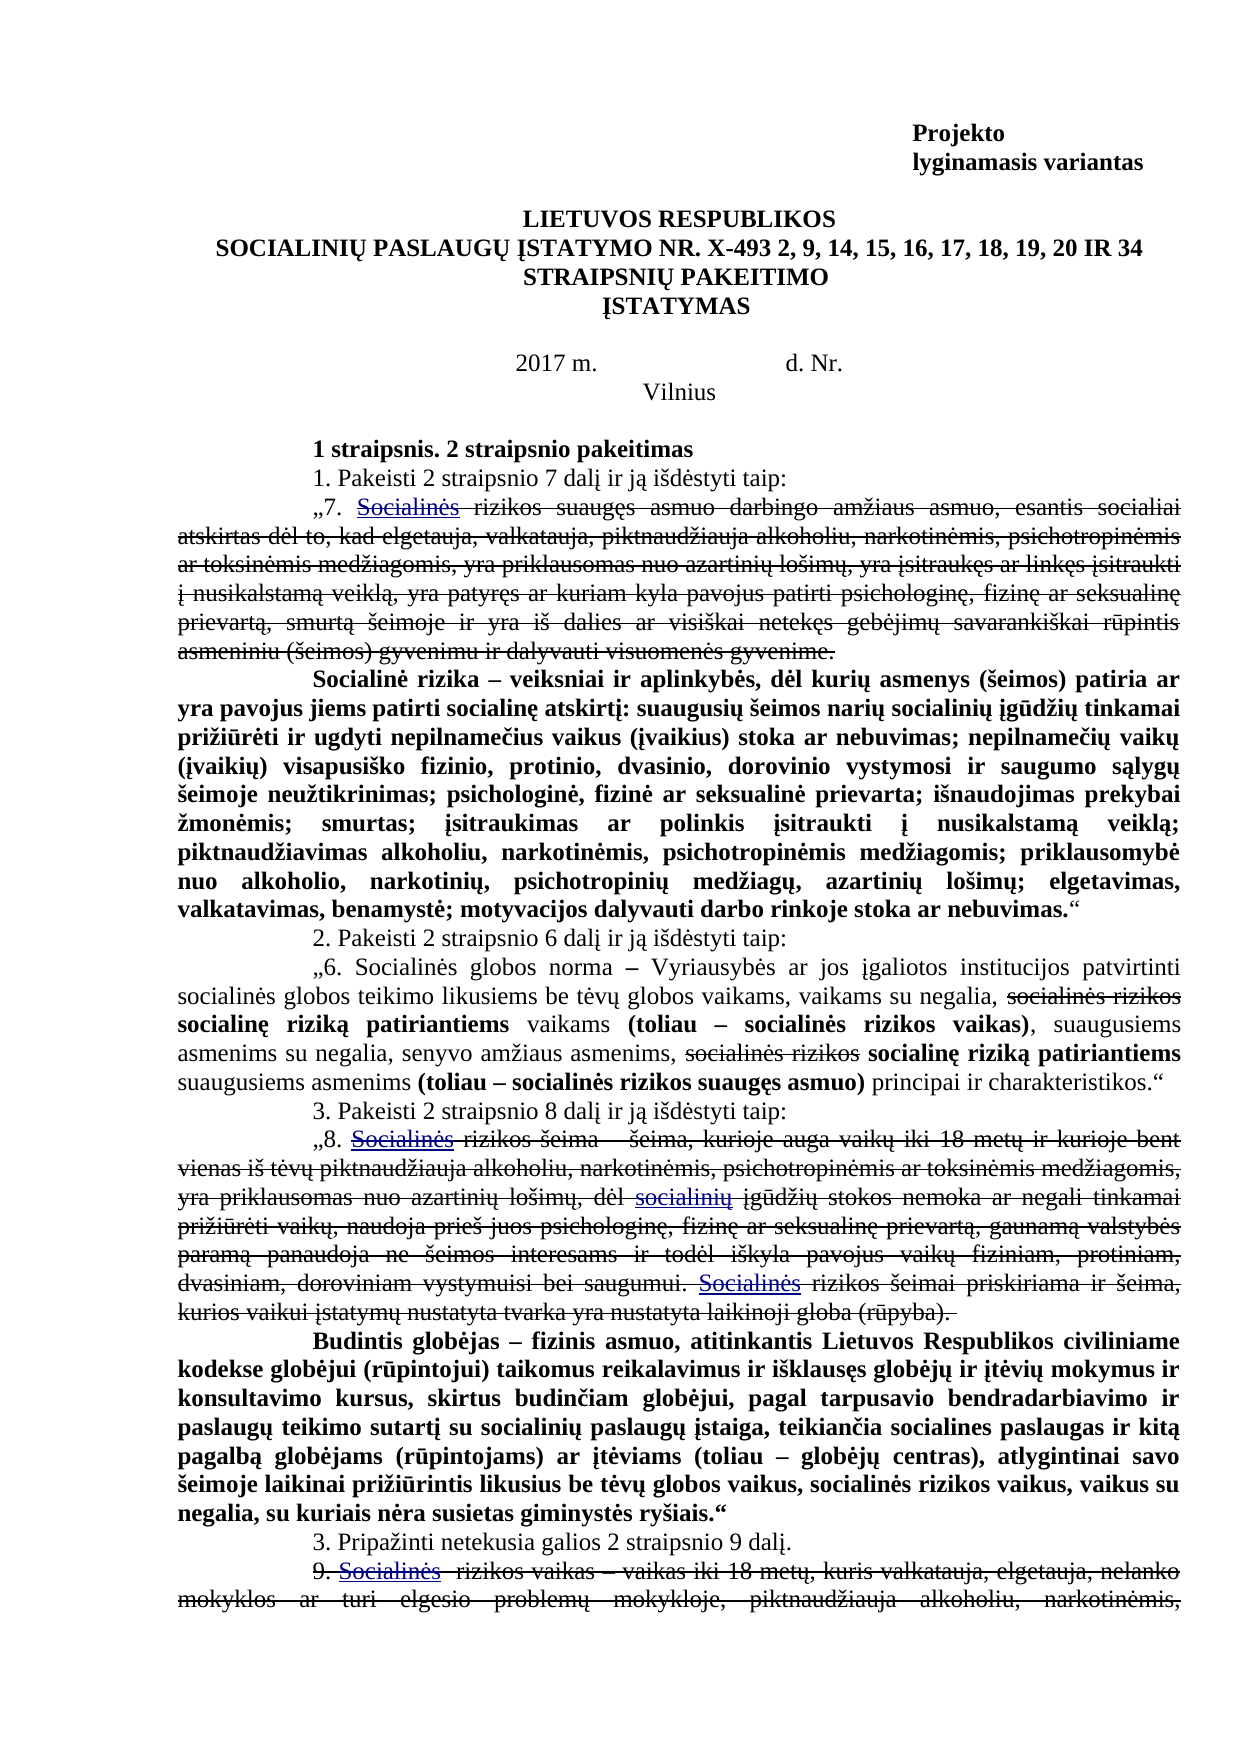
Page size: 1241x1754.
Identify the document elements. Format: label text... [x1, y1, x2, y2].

text „7. Socialinės rizikos suaugęs asmuo darbingo amžiaus asmuo, esantis socialiai atskirtas dėl to, kad elgetauja, valkatauja, piktnaudžiauja alkoholiu, narkotinėmis, psichotropinėmis ar toksinėmis medžiagomis, yra priklausomas nuo azartinių lošimų, yra įsitraukęs ar linkęs įsitraukti į nusikalstamą veiklą, yra patyręs ar kuriam kyla pavojus patirti psichologinę, fizinę ar seksualinę prievartą, smurtą šeimoje ir yra iš dalies ar visiškai netekęs gebėjimų savarankiškai rūpintis asmeniniu (šeimos) gyvenimu ir dalyvauti visuomenės gyvenime. [177, 537, 1181, 565]
text SOCIALINIŲ PASLAUGŲ ĮSTATYMO NR. X-493 2, 9, 14, 15, 16, 17, 18, 19, 20 IR 34 STRAIPSNIŲ PAKEITIMO [177, 233, 1181, 291]
text 2017 m. d. Nr. [177, 348, 1181, 377]
text Socialinė rizika – veiksniai ir aplinkybės, dėl kurių asmenys (šeimos) patiria ar yra pavojus jiems patirti socialinę atskirtį: suaugusių šeimos narių socialinių įgūdžių tinkamai prižiūrėti ir ugdyti nepilnamečius vaikus (įvaikius) stoka ar nebuvimas; nepilnamečių vaikų (įvaikių) visapusiško fizinio, protinio, dvasinio, dorovinio vystymosi ir saugumo sąlygų šeimoje neužtikrinimas; psichologinė, fizinė ar seksualinė prievarta; išnaudojimas prekybai žmonėmis; smurtas; įsitraukimas ar polinkis įsitraukti į nusikalstamą veiklą; piktnaudžiavimas alkoholiu, narkotinėmis, psichotropinėmis medžiagomis; priklausomybė nuo alkoholio, narkotinių, psichotropinių medžiagų, azartinių lošimų; elgetavimas, valkatavimas, benamystė; motyvacijos dalyvauti darbo rinkoje stoka ar nebuvimas.“ [177, 664, 1181, 923]
text „7. Socialinės rizikos suaugęs asmuo darbingo amžiaus asmuo, esantis socialiai atskirtas dėl to, kad elgetauja, valkatauja, piktnaudžiauja alkoholiu, narkotinėmis, psichotropinėmis ar toksinėmis medžiagomis, yra priklausomas nuo azartinių lošimų, yra įsitraukęs ar linkęs įsitraukti į nusikalstamą veiklą, yra patyręs ar kuriam kyla pavojus patirti psichologinę, fizinę ar seksualinę prievartą, smurtą šeimoje ir yra iš dalies ar visiškai netekęs gebėjimų savarankiškai rūpintis asmeniniu (šeimos) gyvenimu ir dalyvauti visuomenės gyvenime. [177, 595, 1181, 664]
text 9. Socialinės rizikos vaikas – vaikas iki 18 metų, kuris valkatauja, elgetauja, nelanko mokyklos ar turi elgesio problemų mokykloje, piktnaudžiauja alkoholiu, narkotinėmis, psichotropinėmis ar toksinėmis medžiagomis, yra priklausomas nuo azartinių lošimų, yra įsitraukęs ar linkęs įsitraukti į nusikalstamą veiklą, yra patyręs ar kuriam kyla pavojus patirti psichologinę, fizinę ar seksualinę prievartą, smurtą šeimoje ir dėl šių priežasčių jo galimybės ugdytis ir dalyvauti visuomenės gyvenime yra ribotos. [177, 1556, 1181, 1600]
text Vilnius [177, 377, 1181, 406]
text „8. Socialinės rizikos šeima – šeima, kurioje auga vaikų iki 18 metų ir kurioje bent vienas iš tėvų piktnaudžiauja alkoholiu, narkotinėmis, psichotropinėmis ar toksinėmis medžiagomis, yra priklausomas nuo azartinių lošimų, dėl socialinių įgūdžių stokos nemoka ar negali tinkamai prižiūrėti vaikų, naudoja prieš juos psichologinę, fizinę ar seksualinę prievartą, gaunamą valstybės paramą panaudoja ne šeimos interesams ir todėl iškyla pavojus vaikų fiziniam, protiniam, dvasiniam, doroviniam vystymuisi bei saugumui. Socialinės rizikos šeimai priskiriama ir šeima, kurios vaikui įstatymų nustatyta tvarka yra nustatyta laikinoji globa (rūpyba). [177, 1227, 1181, 1255]
text „8. Socialinės rizikos šeima – šeima, kurioje auga vaikų iki 18 metų ir kurioje bent vienas iš tėvų piktnaudžiauja alkoholiu, narkotinėmis, psichotropinėmis ar toksinėmis medžiagomis, yra priklausomas nuo azartinių lošimų, dėl socialinių įgūdžių stokos nemoka ar negali tinkamai prižiūrėti vaikų, naudoja prieš juos psichologinę, fizinę ar seksualinę prievartą, gaunamą valstybės paramą panaudoja ne šeimos interesams ir todėl iškyla pavojus vaikų fiziniam, protiniam, dvasiniam, doroviniam vystymuisi bei saugumui. Socialinės rizikos šeimai priskiriama ir šeima, kurios vaikui įstatymų nustatyta tvarka yra nustatyta laikinoji globa (rūpyba). [177, 1256, 1181, 1284]
text 9. Socialinės rizikos vaikas – vaikas iki 18 metų, kuris valkatauja, elgetauja, nelanko mokyklos ar turi elgesio problemų mokykloje, piktnaudžiauja alkoholiu, narkotinėmis, psichotropinėmis ar toksinėmis medžiagomis, yra priklausomas nuo azartinių lošimų, yra įsitraukęs ar linkęs įsitraukti į nusikalstamą veiklą, yra patyręs ar kuriam kyla pavojus patirti psichologinę, fizinę ar seksualinę prievartą, smurtą šeimoje ir dėl šių priežasčių jo galimybės ugdytis ir dalyvauti visuomenės gyvenime yra ribotos. [177, 1601, 1181, 1613]
text LIETUVOS RESPUBLIKOS [177, 204, 1181, 233]
text 2. Pakeisti 2 straipsnio 6 dalį ir ją išdėstyti taip: [177, 923, 1181, 952]
text „8. Socialinės rizikos šeima – šeima, kurioje auga vaikų iki 18 metų ir kurioje bent vienas iš tėvų piktnaudžiauja alkoholiu, narkotinėmis, psichotropinėmis ar toksinėmis medžiagomis, yra priklausomas nuo azartinių lošimų, dėl socialinių įgūdžių stokos nemoka ar negali tinkamai prižiūrėti vaikų, naudoja prieš juos psichologinę, fizinę ar seksualinę prievartą, gaunamą valstybės paramą panaudoja ne šeimos interesams ir todėl iškyla pavojus vaikų fiziniam, protiniam, dvasiniam, doroviniam vystymuisi bei saugumui. Socialinės rizikos šeimai priskiriama ir šeima, kurios vaikui įstatymų nustatyta tvarka yra nustatyta laikinoji globa (rūpyba). [177, 1170, 1181, 1198]
text „7. Socialinės rizikos suaugęs asmuo darbingo amžiaus asmuo, esantis socialiai atskirtas dėl to, kad elgetauja, valkatauja, piktnaudžiauja alkoholiu, narkotinėmis, psichotropinėmis ar toksinėmis medžiagomis, yra priklausomas nuo azartinių lošimų, yra įsitraukęs ar linkęs įsitraukti į nusikalstamą veiklą, yra patyręs ar kuriam kyla pavojus patirti psichologinę, fizinę ar seksualinę prievartą, smurtą šeimoje ir yra iš dalies ar visiškai netekęs gebėjimų savarankiškai rūpintis asmeniniu (šeimos) gyvenimu ir dalyvauti visuomenės gyvenime. [177, 566, 1181, 594]
text 1. Pakeisti 2 straipsnio 7 dalį ir ją išdėstyti taip: [177, 463, 1181, 492]
text 3. Pripažinti netekusia galios 2 straipsnio 9 dalį. [177, 1527, 1181, 1556]
table_header Projekto lyginamasis variantas [901, 118, 1185, 204]
text Budintis globėjas – fizinis asmuo, atitinkantis Lietuvos Respublikos civiliniame kodekse globėjui (rūpintojui) taikomus reikalavimus ir išklausęs globėjų ir įtėvių mokymus ir konsultavimo kursus, skirtus budinčiam globėjui, pagal tarpusavio bendradarbiavimo ir paslaugų teikimo sutartį su socialinių paslaugų įstaiga, teikiančia socialines paslaugas ir kitą pagalbą globėjams (rūpintojams) ar įtėviams (toliau – globėjų centras), atlygintinai savo šeimoje laikinai prižiūrintis likusius be tėvų globos vaikus, socialinės rizikos vaikus, vaikus su negalia, su kuriais nėra susietas giminystės ryšiais.“ [177, 1326, 1181, 1527]
text „7. Socialinės rizikos suaugęs asmuo darbingo amžiaus asmuo, esantis socialiai atskirtas dėl to, kad elgetauja, valkatauja, piktnaudžiauja alkoholiu, narkotinėmis, psichotropinėmis ar toksinėmis medžiagomis, yra priklausomas nuo azartinių lošimų, yra įsitraukęs ar linkęs įsitraukti į nusikalstamą veiklą, yra patyręs ar kuriam kyla pavojus patirti psichologinę, fizinę ar seksualinę prievartą, smurtą šeimoje ir yra iš dalies ar visiškai netekęs gebėjimų savarankiškai rūpintis asmeniniu (šeimos) gyvenimu ir dalyvauti visuomenės gyvenime. [177, 492, 1181, 536]
text „8. Socialinės rizikos šeima – šeima, kurioje auga vaikų iki 18 metų ir kurioje bent vienas iš tėvų piktnaudžiauja alkoholiu, narkotinėmis, psichotropinėmis ar toksinėmis medžiagomis, yra priklausomas nuo azartinių lošimų, dėl socialinių įgūdžių stokos nemoka ar negali tinkamai prižiūrėti vaikų, naudoja prieš juos psichologinę, fizinę ar seksualinę prievartą, gaunamą valstybės paramą panaudoja ne šeimos interesams ir todėl iškyla pavojus vaikų fiziniam, protiniam, dvasiniam, doroviniam vystymuisi bei saugumui. Socialinės rizikos šeimai priskiriama ir šeima, kurios vaikui įstatymų nustatyta tvarka yra nustatyta laikinoji globa (rūpyba). [177, 1285, 1181, 1326]
text „6. Socialinės globos norma – Vyriausybės ar jos įgaliotos institucijos patvirtinti socialinės globos teikimo likusiems be tėvų globos vaikams, vaikams su negalia, socialinės rizikos socialinę riziką patiriantiems vaikams (toliau – socialinės rizikos vaikas), suaugusiems asmenims su negalia, senyvo amžiaus asmenims, socialinės rizikos socialinę riziką patiriantiems suaugusiems asmenims (toliau – socialinės rizikos suaugęs asmuo) principai ir charakteristikos.“ [177, 952, 1181, 1096]
text ĮSTATYMAS [177, 291, 1181, 319]
text 1 straipsnis. 2 straipsnio pakeitimas [177, 434, 1181, 463]
text 3. Pakeisti 2 straipsnio 8 dalį ir ją išdėstyti taip: [177, 1096, 1181, 1124]
table_header [177, 118, 901, 204]
text „8. Socialinės rizikos šeima – šeima, kurioje auga vaikų iki 18 metų ir kurioje bent vienas iš tėvų piktnaudžiauja alkoholiu, narkotinėmis, psichotropinėmis ar toksinėmis medžiagomis, yra priklausomas nuo azartinių lošimų, dėl socialinių įgūdžių stokos nemoka ar negali tinkamai prižiūrėti vaikų, naudoja prieš juos psichologinę, fizinę ar seksualinę prievartą, gaunamą valstybės paramą panaudoja ne šeimos interesams ir todėl iškyla pavojus vaikų fiziniam, protiniam, dvasiniam, doroviniam vystymuisi bei saugumui. Socialinės rizikos šeimai priskiriama ir šeima, kurios vaikui įstatymų nustatyta tvarka yra nustatyta laikinoji globa (rūpyba). [177, 1199, 1181, 1226]
text „8. Socialinės rizikos šeima – šeima, kurioje auga vaikų iki 18 metų ir kurioje bent vienas iš tėvų piktnaudžiauja alkoholiu, narkotinėmis, psichotropinėmis ar toksinėmis medžiagomis, yra priklausomas nuo azartinių lošimų, dėl socialinių įgūdžių stokos nemoka ar negali tinkamai prižiūrėti vaikų, naudoja prieš juos psichologinę, fizinę ar seksualinę prievartą, gaunamą valstybės paramą panaudoja ne šeimos interesams ir todėl iškyla pavojus vaikų fiziniam, protiniam, dvasiniam, doroviniam vystymuisi bei saugumui. Socialinės rizikos šeimai priskiriama ir šeima, kurios vaikui įstatymų nustatyta tvarka yra nustatyta laikinoji globa (rūpyba). [177, 1124, 1181, 1169]
